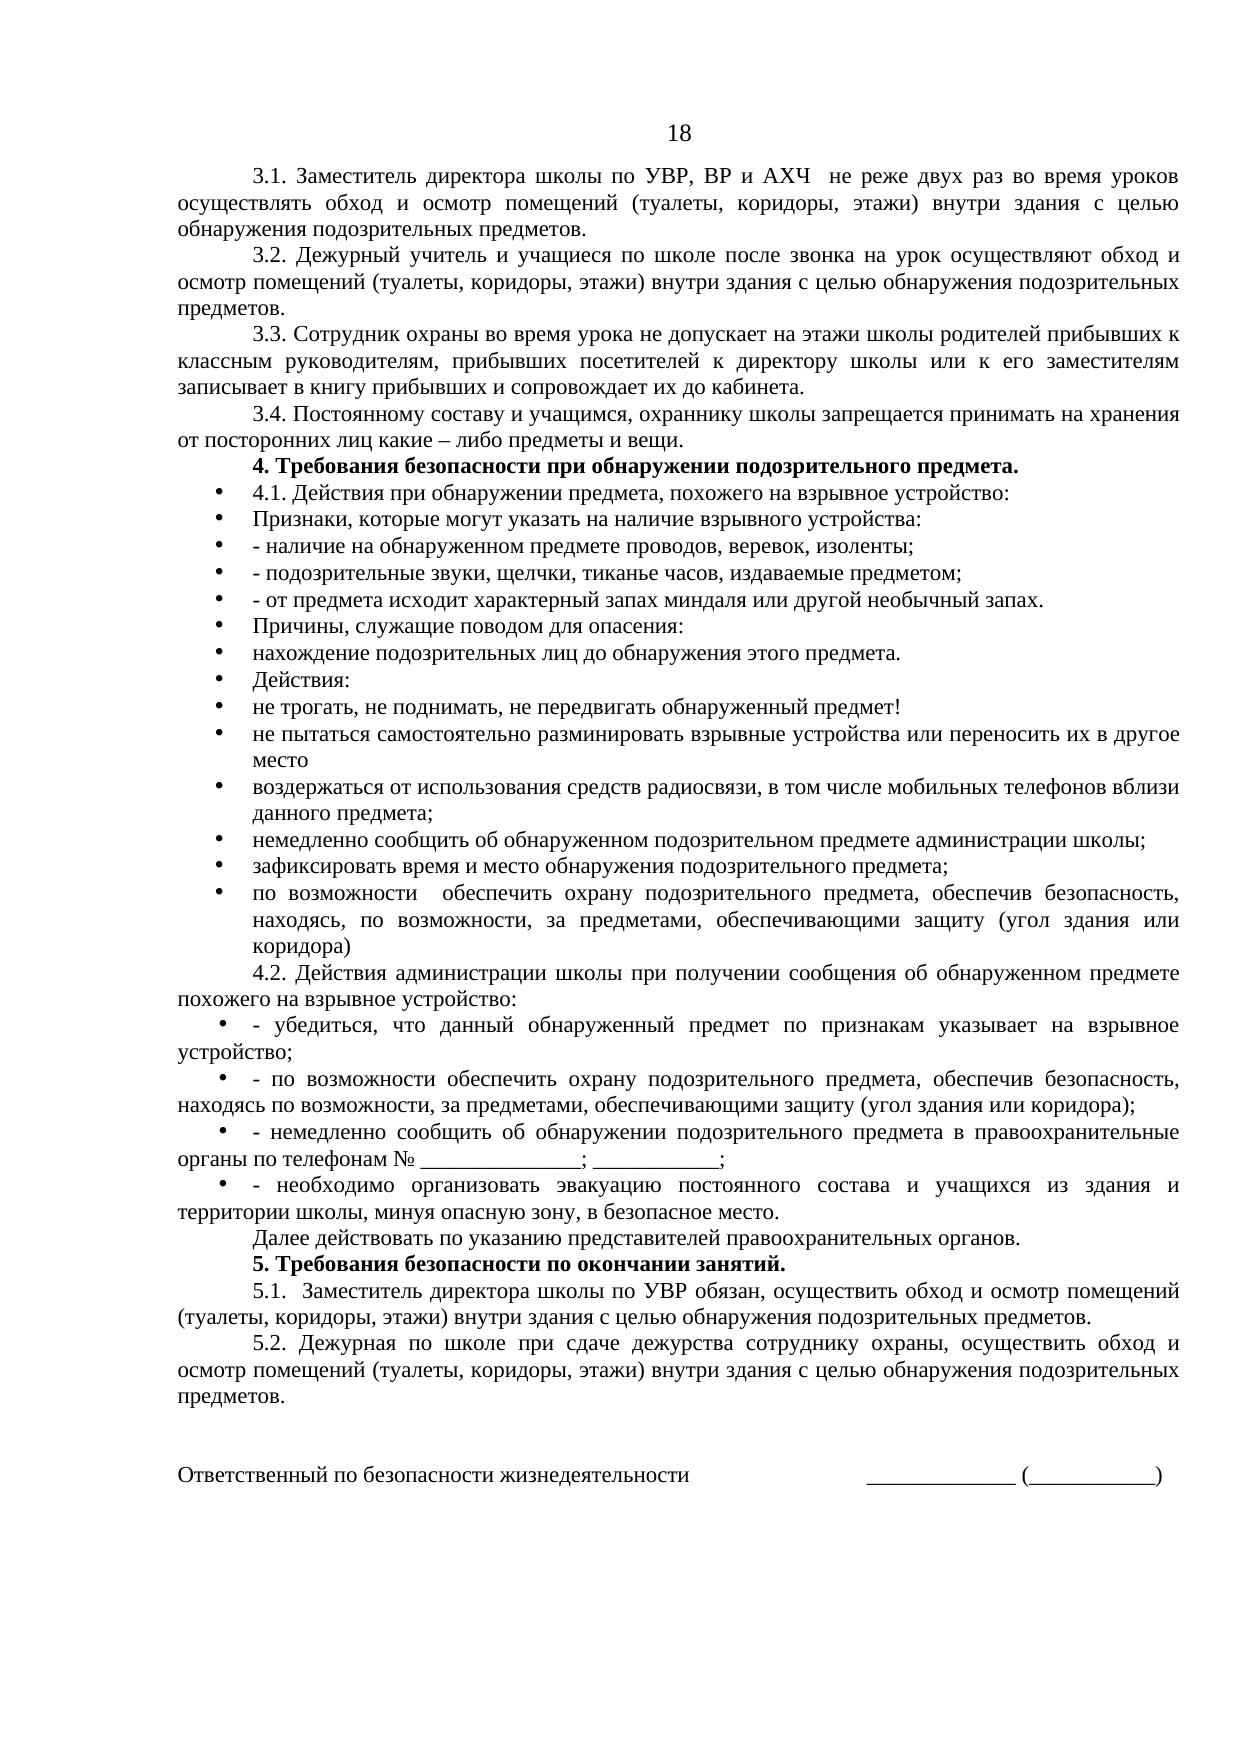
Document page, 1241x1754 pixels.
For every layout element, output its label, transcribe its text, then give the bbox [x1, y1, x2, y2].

list - немедленно сообщить об обнаружении подозрительного предмета в правоохранительные органы по телефонам № ______________; ___________; [177, 1118, 1181, 1171]
text 3.1. Заместитель директора школы по УВР, ВР и АХЧ не реже двух раз во время уроков осуществлять обход и осмотр помещений (туалеты, коридоры, этажи) внутри здания с целью обнаружения подозрительных предметов. [177, 162, 1181, 241]
list Причины, служащие поводом для опасения: [215, 612, 1181, 639]
list Признаки, которые могут указать на наличие взрывного устройства: [215, 505, 1181, 532]
list по возможности обеспечить охрану подозрительного предмета, обеспечив безопасность, находясь, по возможности, за предметами, обеспечивающими защиту (угол здания или коридора) [215, 879, 1181, 959]
list - убедиться, что данный обнаруженный предмет по признакам указывает на взрывное устройство; [177, 1012, 1181, 1065]
text 5.2. Дежурная по школе при сдаче дежурства сотруднику охраны, осуществить обход и осмотр помещений (туалеты, коридоры, этажи) внутри здания с целью обнаружения подозрительных предметов. [177, 1329, 1181, 1408]
list не трогать, не поднимать, не передвигать обнаруженный предмет! [215, 693, 1181, 719]
text 3.2. Дежурный учитель и учащиеся по школе после звонка на урок осуществляют обход и осмотр помещений (туалеты, коридоры, этажи) внутри здания с целью обнаружения подозрительных предметов. [177, 241, 1181, 321]
list - необходимо организовать эвакуацию постоянного состава и учащихся из здания и территории школы, минуя опасную зону, в безопасное место. [177, 1171, 1181, 1224]
text 3.4. Постоянному составу и учащимся, охраннику школы запрещается принимать на хранения от посторонних лиц какие – либо предметы и вещи. [177, 399, 1181, 452]
list - от предмета исходит характерный запах миндаля или другой необычный запах. [215, 586, 1181, 612]
text 4. Требования безопасности при обнаружении подозрительного предмета. [177, 452, 1181, 479]
text Далее действовать по указанию представителей правоохранительных органов. [177, 1224, 1181, 1250]
list воздержаться от использования средств радиосвязи, в том числе мобильных телефонов вблизи данного предмета; [215, 773, 1181, 826]
list зафиксировать время и место обнаружения подозрительного предмета; [215, 853, 1181, 879]
list - наличие на обнаруженном предмете проводов, веревок, изоленты; [215, 532, 1181, 559]
text 3.3. Сотрудник охраны во время урока не допускает на этажи школы родителей прибывших к классным руководителям, прибывших посетителей к директору школы или к его заместителям записывает в книгу прибывших и сопровождает их до кабинета. [177, 321, 1181, 399]
list немедленно сообщить об обнаруженном подозрительном предмете администрации школы; [215, 826, 1181, 853]
text 5. Требования безопасности по окончании занятий. [177, 1250, 1181, 1277]
list Действия: [215, 666, 1181, 693]
list нахождение подозрительных лиц до обнаружения этого предмета. [215, 639, 1181, 666]
list - по возможности обеспечить охрану подозрительного предмета, обеспечив безопасность, находясь по возможности, за предметами, обеспечивающими защиту (угол здания или коридора); [177, 1065, 1181, 1118]
text 4.2. Действия администрации школы при получении сообщения об обнаруженном предмете похожего на взрывное устройство: [177, 959, 1181, 1012]
list не пытаться самостоятельно разминировать взрывные устройства или переносить их в другое место [215, 719, 1181, 773]
text 5.1. Заместитель директора школы по УВР обязан, осуществить обход и осмотр помещений (туалеты, коридоры, этажи) внутри здания с целью обнаружения подозрительных предметов. [177, 1277, 1181, 1329]
subtitle Ответственный по безопасности жизнедеятельности _____________ (___________) [177, 1461, 1181, 1488]
list - подозрительные звуки, щелчки, тиканье часов, издаваемые предметом; [215, 559, 1181, 586]
list 4.1. Действия при обнаружении предмета, похожего на взрывное устройство: [215, 479, 1181, 505]
